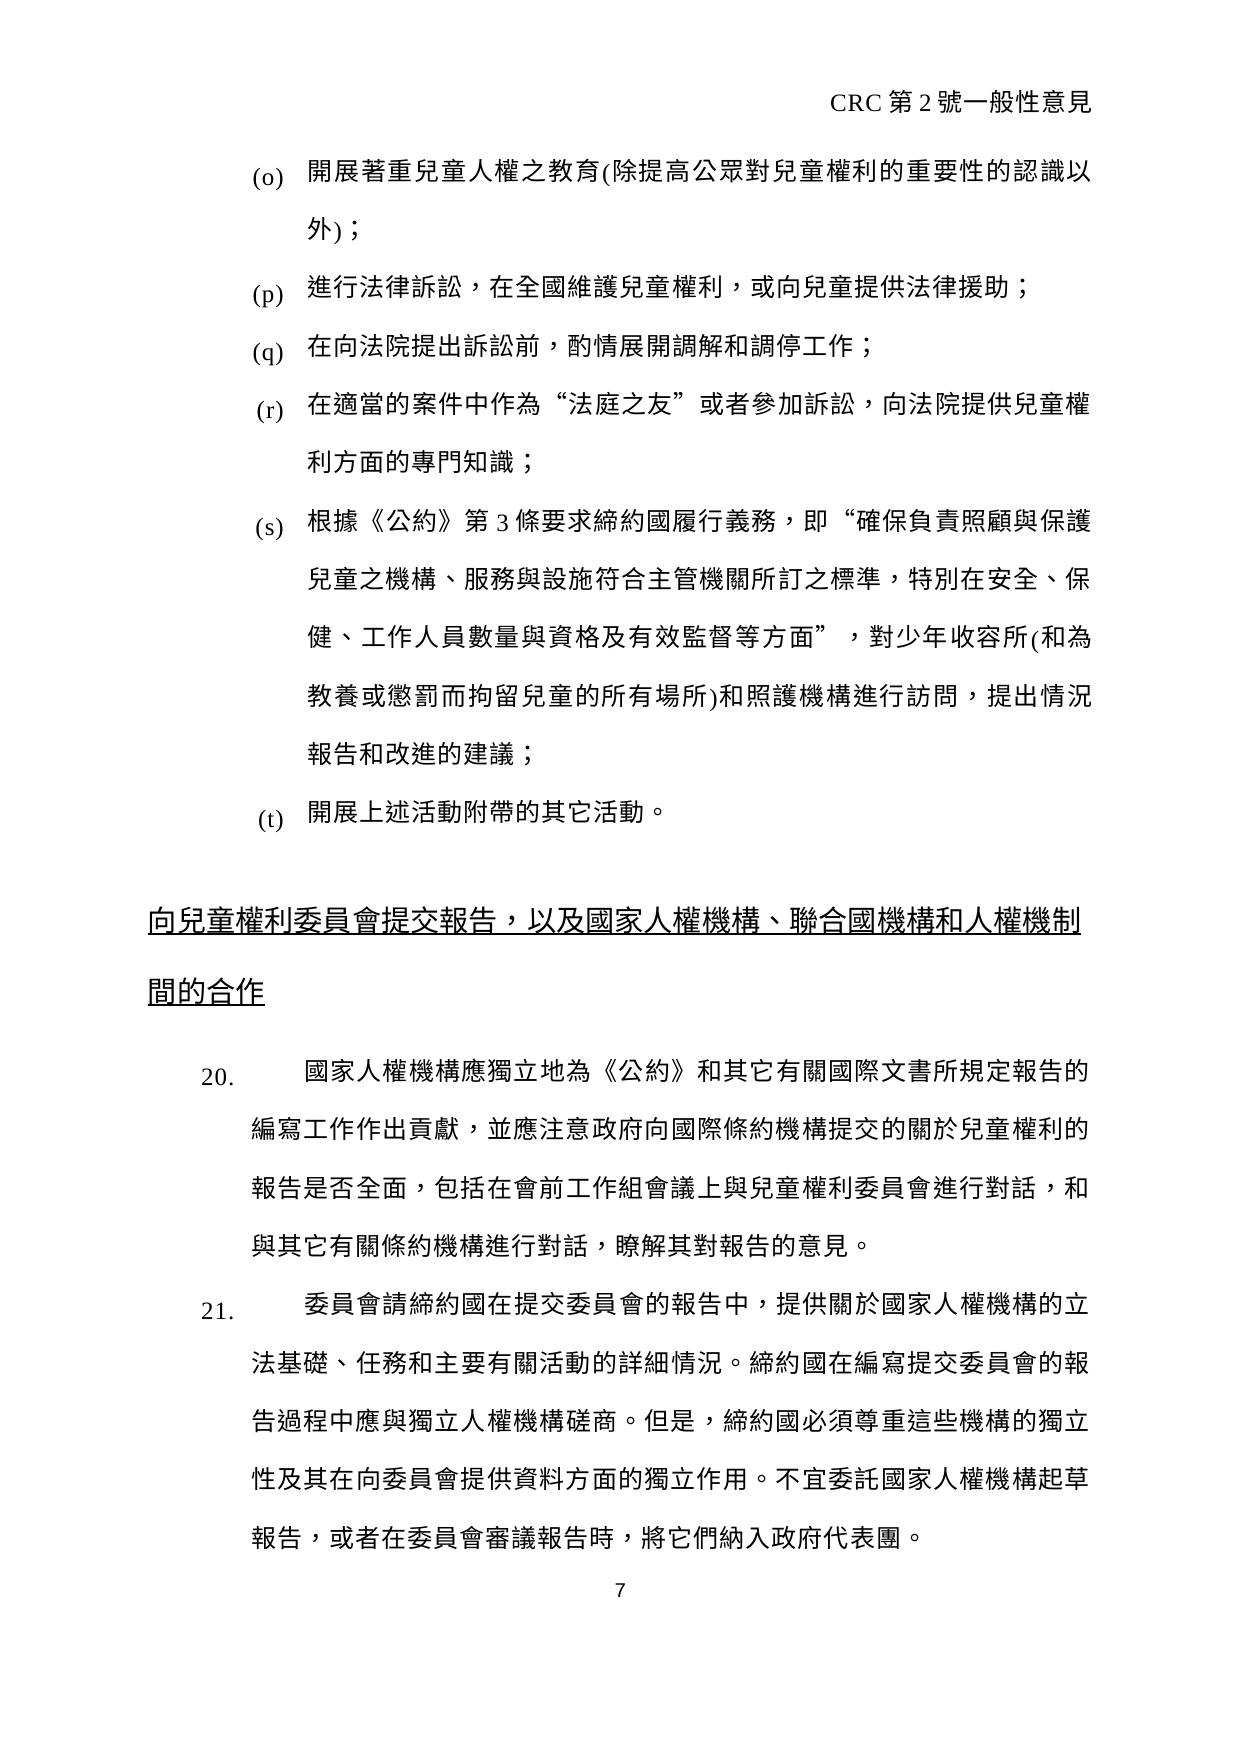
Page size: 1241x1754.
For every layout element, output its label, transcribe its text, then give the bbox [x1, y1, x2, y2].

subtitle 向兒童權利委員會提交報告，以及國家人權機構、聯合國機構和人權機制間的合作 [148, 897, 1092, 1019]
list 在適當的案件中作為“法庭之友”或者參加訴訟，向法院提供兒童權利方面的專門知識； [283, 384, 1092, 484]
list 開展著重兒童人權之教育(除提高公眾對兒童權利的重要性的認識以外)； [283, 151, 1092, 251]
list 開展上述活動附帶的其它活動。 [283, 793, 1092, 834]
list 國家人權機構應獨立地為《公約》和其它有關國際文書所規定報告的編寫工作作出貢獻，並應注意政府向國際條約機構提交的關於兒童權利的報告是否全面，包括在會前工作組會議上與兒童權利委員會進行對話，和與其它有關條約機構進行對話，瞭解其對報告的意見。 [201, 1051, 1092, 1268]
list 委員會請締約國在提交委員會的報告中，提供關於國家人權機構的立法基礎、任務和主要有關活動的詳細情況。締約國在編寫提交委員會的報告過程中應與獨立人權機構磋商。但是，締約國必須尊重這些機構的獨立性及其在向委員會提供資料方面的獨立作用。不宜委託國家人權機構起草報告，或者在委員會審議報告時，將它們納入政府代表團。 [201, 1285, 1092, 1560]
list 根據《公約》第3條要求締約國履行義務，即“確保負責照顧與保護兒童之機構、服務與設施符合主管機關所訂之標準，特別在安全、保健、工作人員數量與資格及有效監督等方面”，對少年收容所(和為教養或懲罰而拘留兒童的所有場所)和照護機構進行訪問，提出情況報告和改進的建議； [283, 501, 1092, 776]
list 進行法律訴訟，在全國維護兒童權利，或向兒童提供法律援助； [283, 268, 1092, 309]
list 在向法院提出訴訟前，酌情展開調解和調停工作； [283, 326, 1092, 368]
